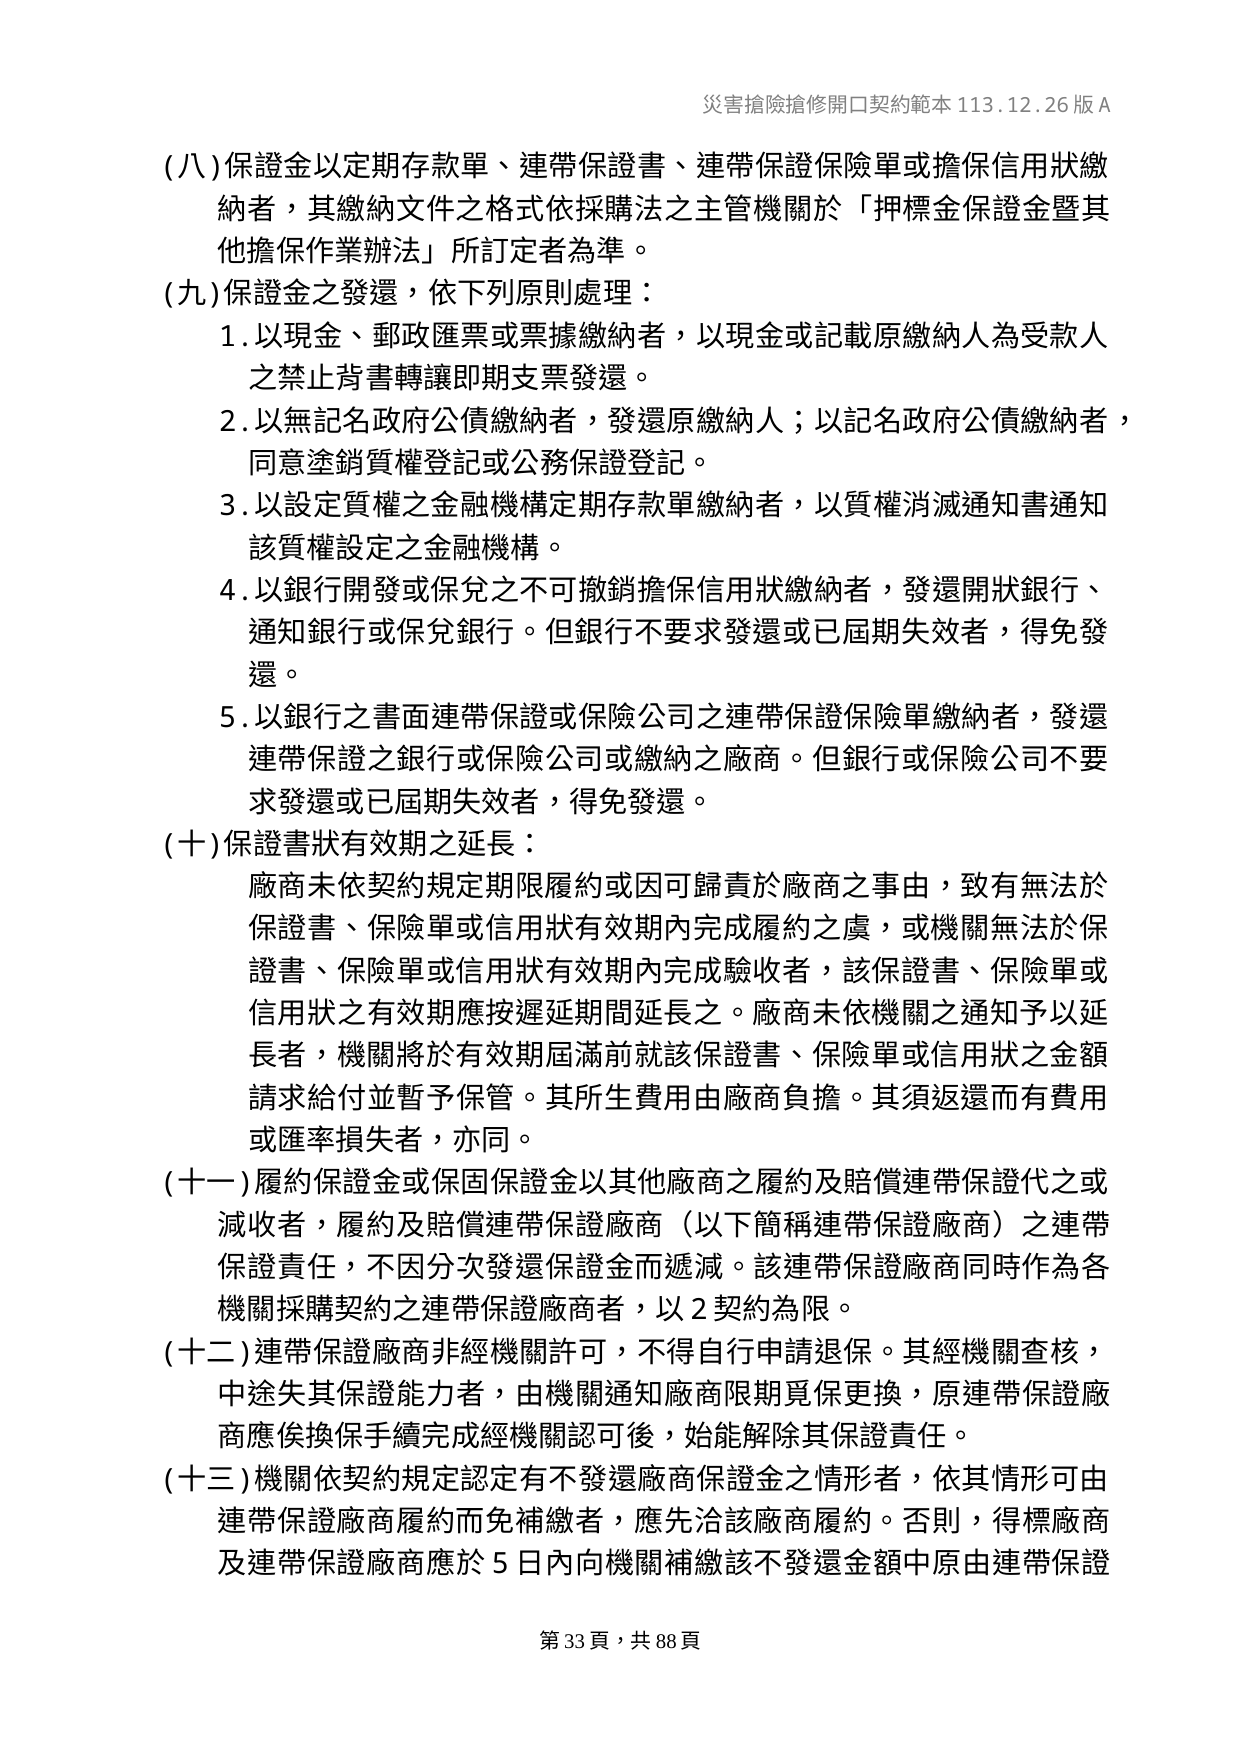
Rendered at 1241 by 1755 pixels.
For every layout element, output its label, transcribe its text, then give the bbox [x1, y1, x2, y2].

text 3.以設定質權之金融機構定期存款單繳納者，以質權消滅通知書通知該質權設定之金融機構。 [218, 482, 1110, 566]
text 4.以銀行開發或保兌之不可撤銷擔保信用狀繳納者，發還開狀銀行、通知銀行或保兌銀行。但銀行不要求發還或已屆期失效者，得免發還。 [218, 566, 1110, 693]
text (十一)履約保證金或保固保證金以其他廠商之履約及賠償連帶保證代之或減收者，履約及賠償連帶保證廠商（以下簡稱連帶保證廠商）之連帶保證責任，不因分次發還保證金而遞減。該連帶保證廠商同時作為各機關採購契約之連帶保證廠商者，以2契約為限。 [159, 1159, 1110, 1328]
text (十)保證書狀有效期之延長： [159, 820, 1110, 863]
text 1.以現金、郵政匯票或票據繳納者，以現金或記載原繳納人為受款人之禁止背書轉讓即期支票發還。 [218, 312, 1110, 397]
text 5.以銀行之書面連帶保證或保險公司之連帶保證保險單繳納者，發還連帶保證之銀行或保險公司或繳納之廠商。但銀行或保險公司不要求發還或已屆期失效者，得免發還。 [218, 693, 1110, 820]
text (九)保證金之發還，依下列原則處理： [159, 270, 1110, 312]
text 2.以無記名政府公債繳納者，發還原繳納人；以記名政府公債繳納者，同意塗銷質權登記或公務保證登記。 [218, 397, 1110, 482]
text (十二)連帶保證廠商非經機關許可，不得自行申請退保。其經機關查核，中途失其保證能力者，由機關通知廠商限期覓保更換，原連帶保證廠商應俟換保手續完成經機關認可後，始能解除其保證責任。 [159, 1328, 1110, 1455]
text 廠商未依契約規定期限履約或因可歸責於廠商之事由，致有無法於保證書、保險單或信用狀有效期內完成履約之虞，或機關無法於保證書、保險單或信用狀有效期內完成驗收者，該保證書、保險單或信用狀之有效期應按遲延期間延長之。廠商未依機關之通知予以延長者，機關將於有效期屆滿前就該保證書、保險單或信用狀之金額請求給付並暫予保管。其所生費用由廠商負擔。其須返還而有費用或匯率損失者，亦同。 [248, 863, 1110, 1159]
text (十三)機關依契約規定認定有不發還廠商保證金之情形者，依其情形可由連帶保證廠商履約而免補繳者，應先洽該廠商履約。否則，得標廠商及連帶保證廠商應於5日內向機關補繳該不發還金額中原由連帶保證 [159, 1455, 1110, 1582]
text (八)保證金以定期存款單、連帶保證書、連帶保證保險單或擔保信用狀繳納者，其繳納文件之格式依採購法之主管機關於「押標金保證金暨其他擔保作業辦法」所訂定者為準。 [159, 143, 1110, 270]
